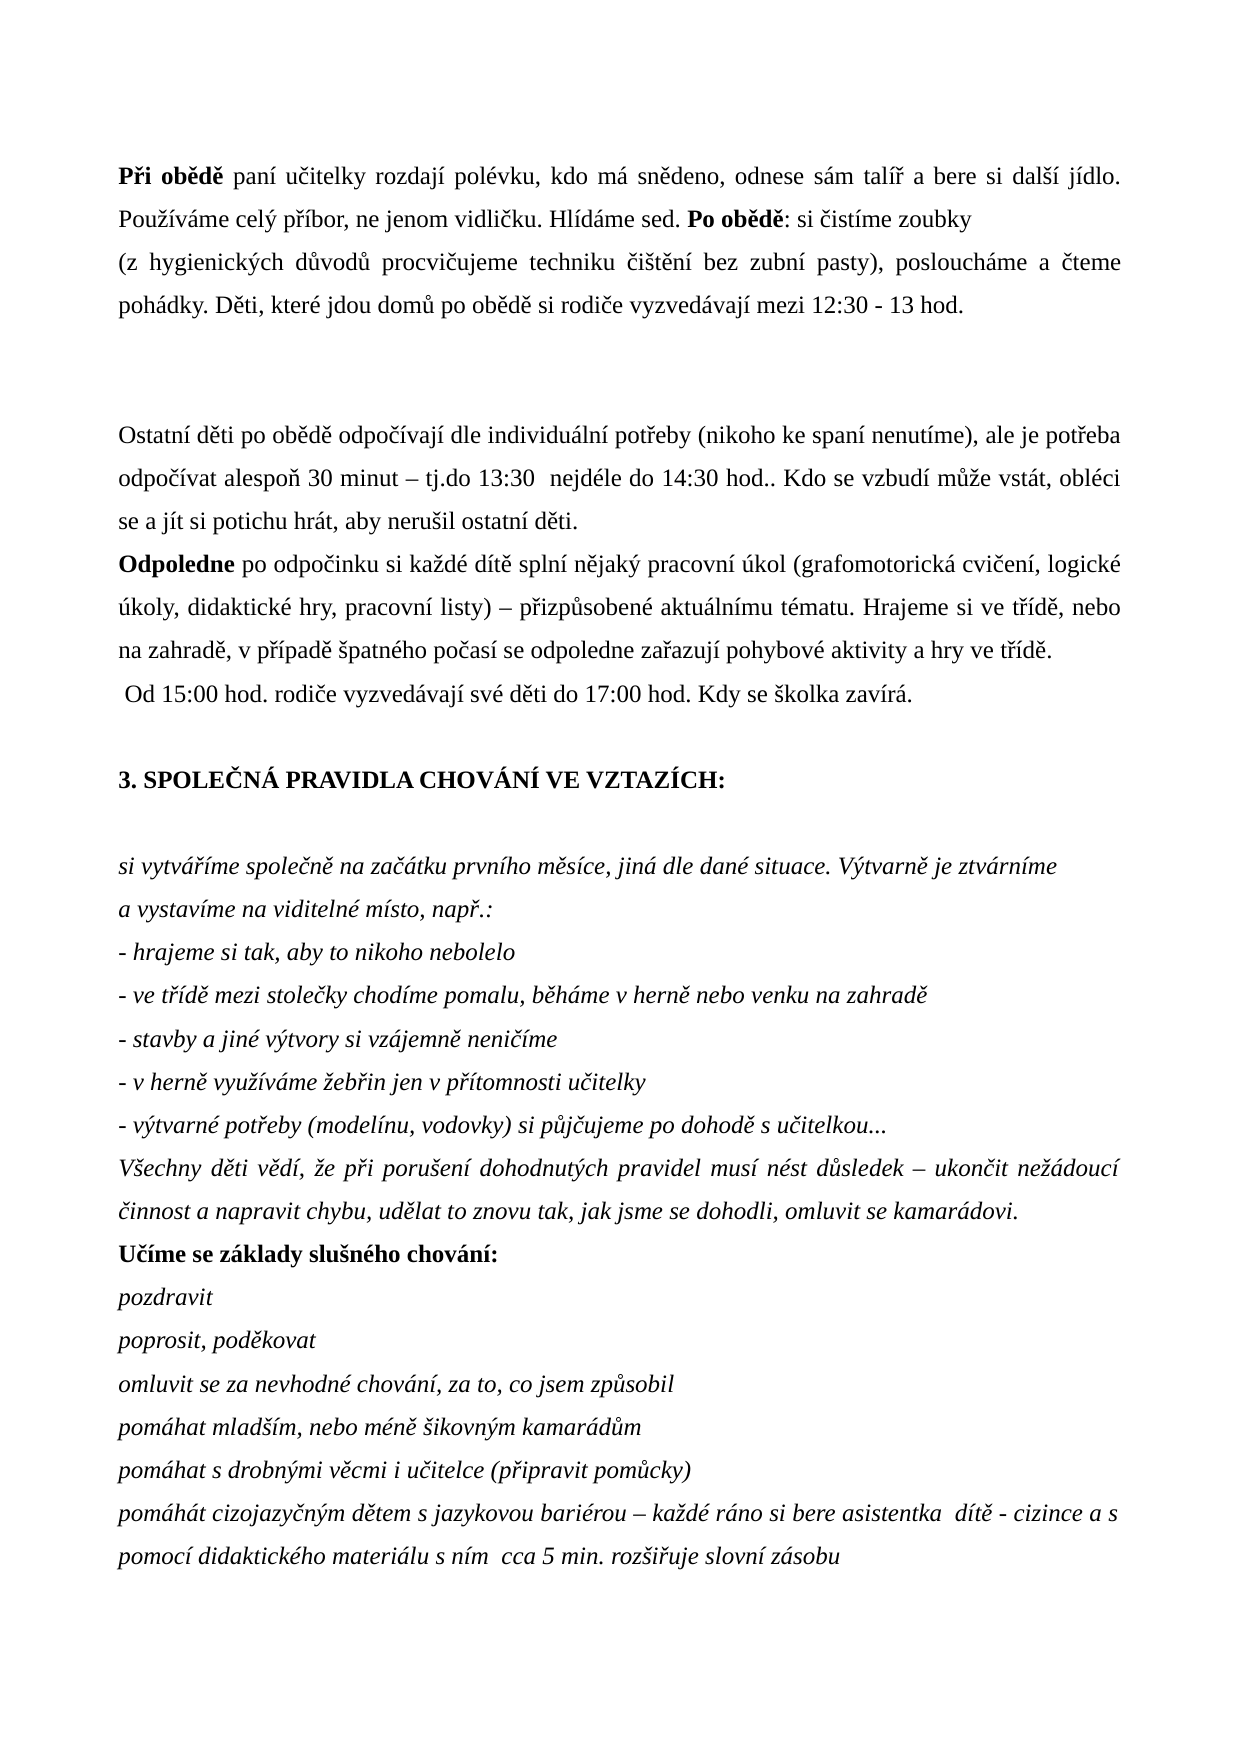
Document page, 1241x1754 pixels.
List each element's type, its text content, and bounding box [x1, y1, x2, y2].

text - výtvarné potřeby (modelínu, vodovky) si půjčujeme po dohodě s učitelkou... [118, 1110, 1122, 1139]
text pomáhát cizojazyčným dětem s jazykovou bariérou – každé ráno si bere asistentka dítě - cizince a s pomocí didaktického materiálu s ním cca 5 min. rozšiřuje slovní zásobu [118, 1498, 1122, 1570]
text Všechny děti vědí, že při porušení dohodnutých pravidel musí nést důsledek – ukončit nežádoucí činnost a napravit chybu, udělat to znovu tak, jak jsme se dohodli, omluvit se kamarádovi. [118, 1153, 1122, 1225]
text omluvit se za nevhodné chování, za to, co jsem způsobil [118, 1369, 1122, 1397]
text Učíme se základy slušného chování: [118, 1239, 1122, 1268]
text - hrajeme si tak, aby to nikoho nebolelo [118, 937, 1122, 966]
text si vytváříme společně na začátku prvního měsíce, jiná dle dané situace. Výtvarně je ztvárníme [118, 851, 1122, 880]
text poprosit, poděkovat [118, 1326, 1122, 1354]
text pomáhat mladším, nebo méně šikovným kamarádům [118, 1412, 1122, 1441]
text pozdravit [118, 1282, 1122, 1311]
text Odpoledne po odpočinku si každé dítě splní nějaký pracovní úkol (grafomotorická cvičení, logické úkoly, didaktické hry, pracovní listy) – přizpůsobené aktuálnímu tématu. Hrajeme si ve třídě, nebo na zahradě, v případě špatného počasí se odpoledne zařazují pohybové aktivity a hry ve třídě. [118, 549, 1122, 664]
text Při obědě paní učitelky rozdají polévku, kdo má snědeno, odnese sám talíř a bere si další jídlo. Používáme celý příbor, ne jenom vidličku. Hlídáme sed. Po obědě: si čistíme zoubky [118, 161, 1122, 233]
text 3. SPOLEČNÁ PRAVIDLA CHOVÁNÍ VE VZTAZÍCH: [118, 765, 1122, 794]
text (z hygienických důvodů procvičujeme techniku čištění bez zubní pasty), posloucháme a čteme pohádky. Děti, které jdou domů po obědě si rodiče vyzvedávají mezi 12:30 - 13 hod. [118, 247, 1122, 319]
text - v herně využíváme žebřin jen v přítomnosti učitelky [118, 1067, 1122, 1096]
text - stavby a jiné výtvory si vzájemně neničíme [118, 1024, 1122, 1052]
text pomáhat s drobnými věcmi i učitelce (připravit pomůcky) [118, 1455, 1122, 1484]
text a vystavíme na viditelné místo, např.: [118, 894, 1122, 923]
text Od 15:00 hod. rodiče vyzvedávají své děti do 17:00 hod. Kdy se školka zavírá. [118, 679, 1122, 707]
text - ve třídě mezi stolečky chodíme pomalu, běháme v herně nebo venku na zahradě [118, 981, 1122, 1009]
text Ostatní děti po obědě odpočívají dle individuální potřeby (nikoho ke spaní nenutíme), ale je potřeba odpočívat alespoň 30 minut – tj.do 13:30 nejdéle do 14:30 hod.. Kdo se vzbudí může vstát, obléci se a jít si potichu hrát, aby nerušil ostatní děti. [118, 420, 1122, 535]
